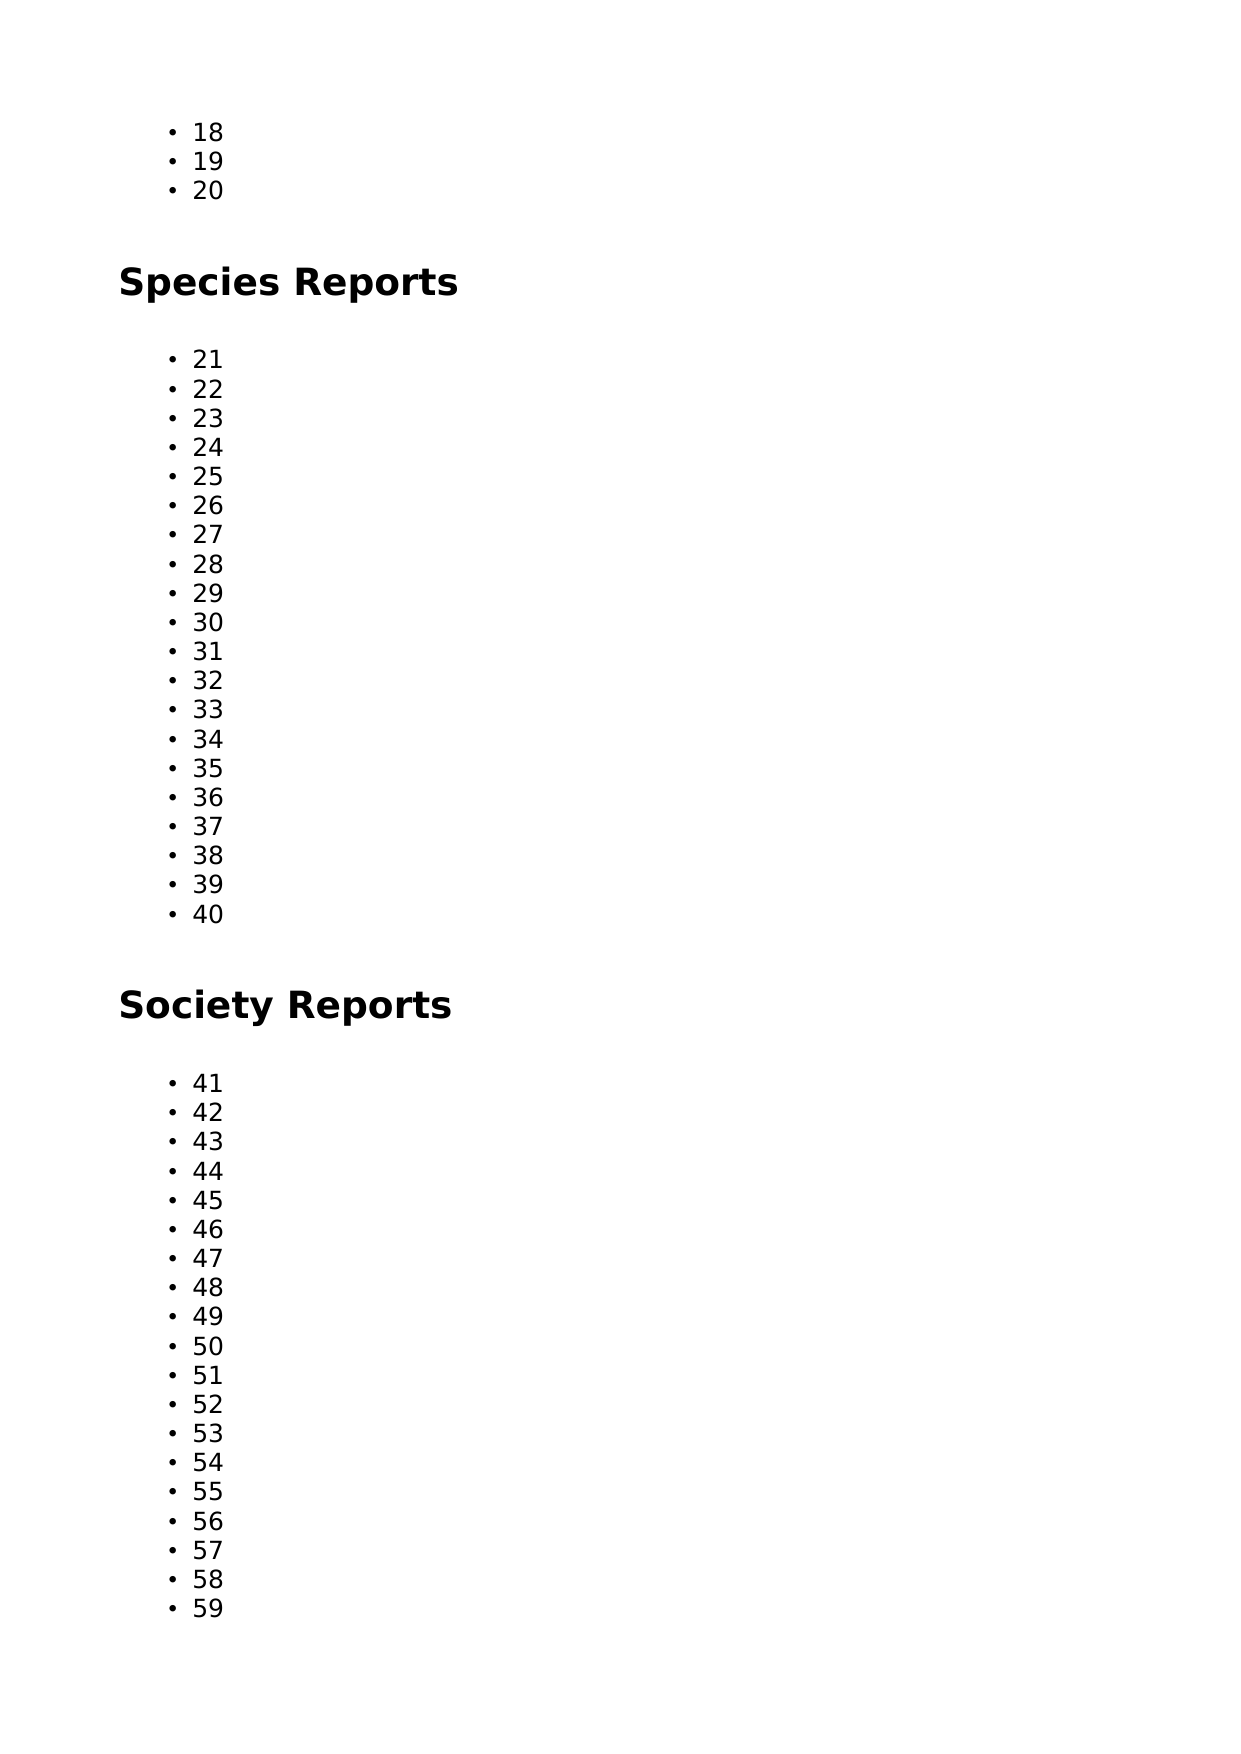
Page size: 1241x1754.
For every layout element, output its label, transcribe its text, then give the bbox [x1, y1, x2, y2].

list 34 [177, 725, 1122, 754]
list 35 [177, 754, 1122, 783]
list 25 [177, 462, 1122, 492]
list 36 [177, 783, 1122, 812]
list 29 [177, 579, 1122, 608]
list 54 [177, 1448, 1122, 1477]
subtitle Species Reports [118, 260, 1122, 304]
list 45 [177, 1186, 1122, 1215]
list 32 [177, 667, 1122, 696]
list 42 [177, 1098, 1122, 1127]
list 48 [177, 1273, 1122, 1302]
list 49 [177, 1302, 1122, 1332]
list 51 [177, 1361, 1122, 1390]
list 53 [177, 1419, 1122, 1448]
list 56 [177, 1507, 1122, 1536]
list 31 [177, 637, 1122, 667]
list 24 [177, 433, 1122, 462]
list 57 [177, 1536, 1122, 1565]
list 39 [177, 871, 1122, 900]
list 27 [177, 521, 1122, 550]
list 55 [177, 1477, 1122, 1507]
list 30 [177, 608, 1122, 637]
list 44 [177, 1157, 1122, 1186]
list 47 [177, 1244, 1122, 1273]
list 59 [177, 1594, 1122, 1623]
list 41 [177, 1069, 1122, 1098]
list 22 [177, 375, 1122, 404]
list 26 [177, 492, 1122, 521]
list 28 [177, 550, 1122, 579]
list 21 [177, 346, 1122, 375]
list 19 [177, 147, 1122, 176]
list 40 [177, 900, 1122, 929]
list 38 [177, 842, 1122, 871]
list 33 [177, 696, 1122, 725]
list 18 [177, 118, 1122, 147]
list 46 [177, 1215, 1122, 1244]
list 43 [177, 1127, 1122, 1157]
list 37 [177, 812, 1122, 842]
subtitle Society Reports [118, 983, 1122, 1027]
list 52 [177, 1390, 1122, 1419]
list 58 [177, 1565, 1122, 1594]
list 20 [177, 176, 1122, 206]
list 23 [177, 404, 1122, 433]
list 50 [177, 1332, 1122, 1361]
